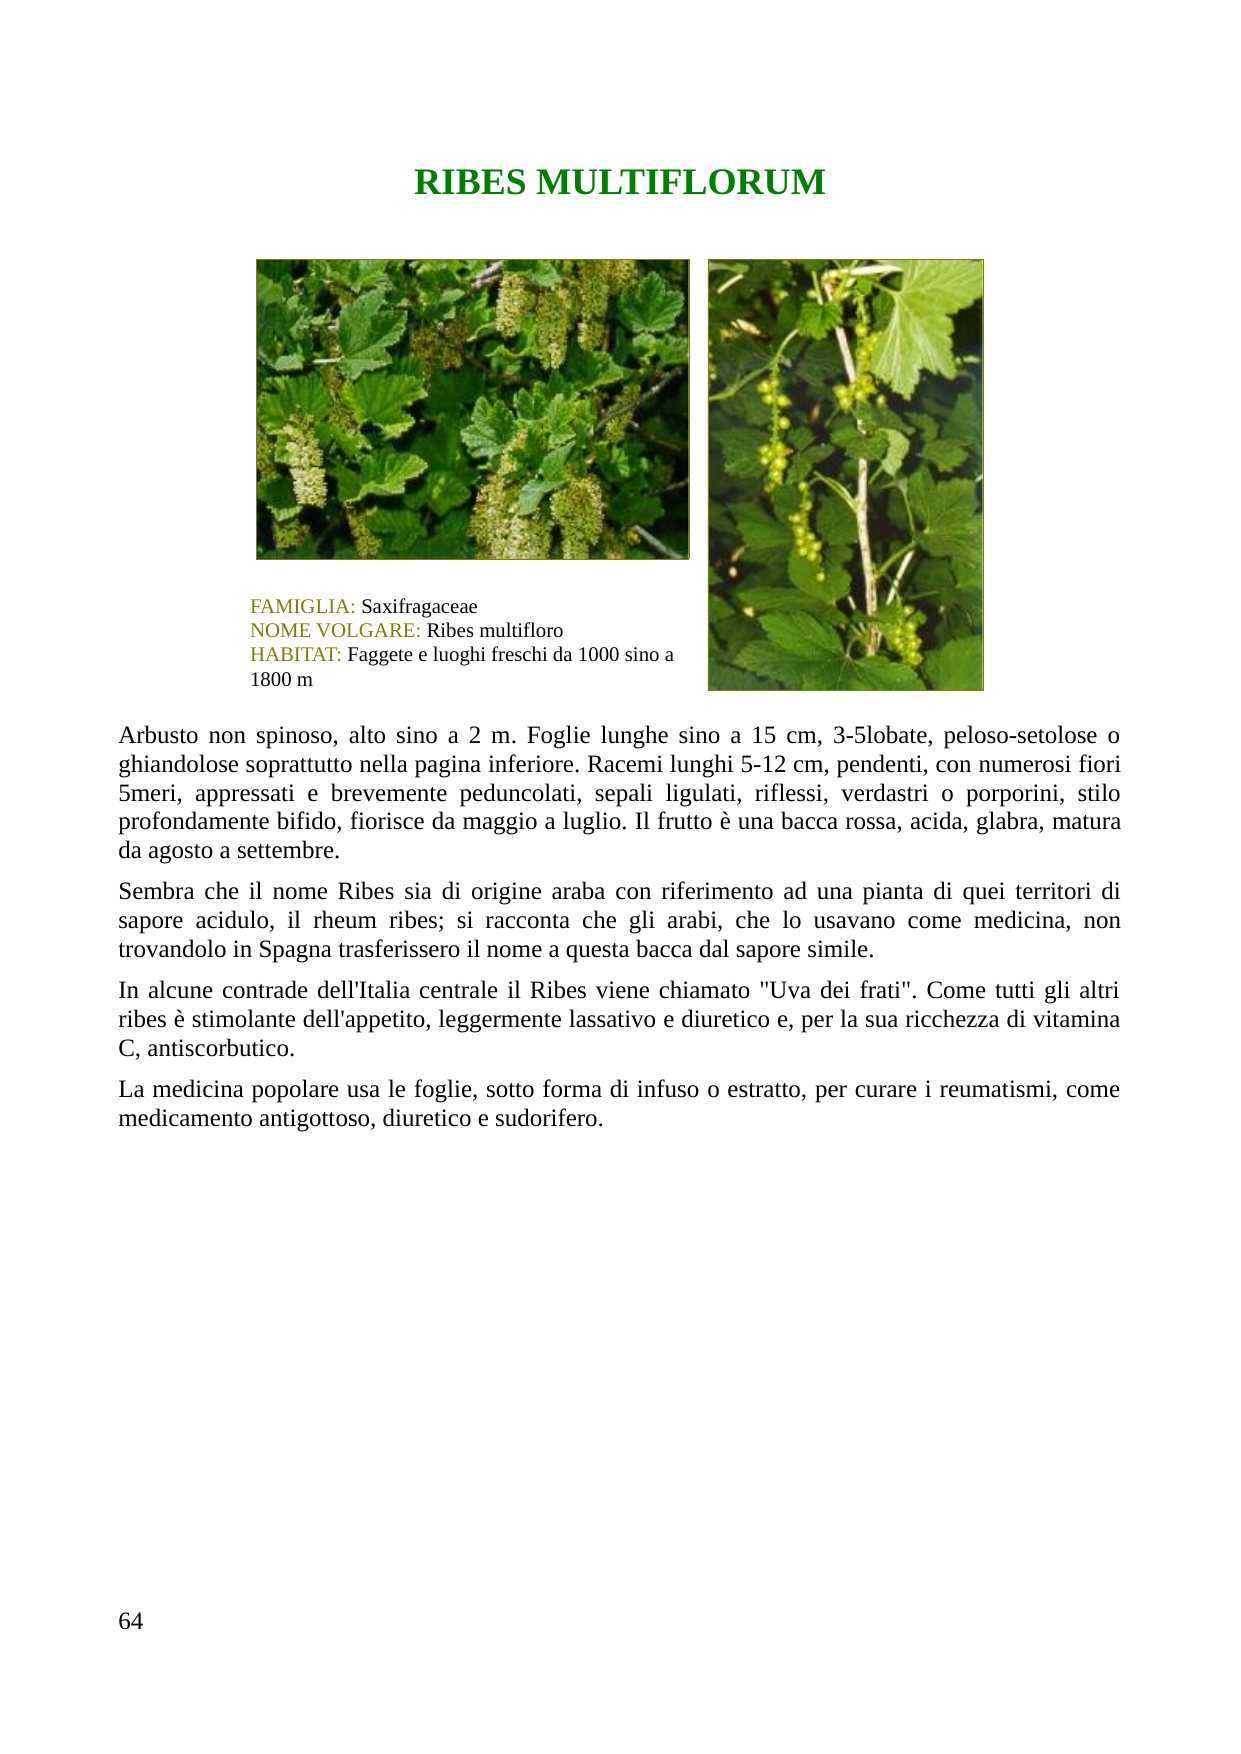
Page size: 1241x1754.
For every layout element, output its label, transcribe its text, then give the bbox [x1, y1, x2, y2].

text La medicina popolare usa le foglie, sotto forma di infuso o estratto, per curare i reumatismi, come medicamento antigottoso, diuretico e sudorifero. [118, 1074, 1122, 1131]
text In alcune contrade dell'Italia centrale il Ribes viene chiamato "Uva dei frati". Come tutti gli altri ribes è stimolante dell'appetito, leggermente lassativo e diuretico e, per la sua ricchezza di vitamina C, antiscorbutico. [118, 975, 1122, 1061]
picture [257, 260, 689, 559]
table_cell FAMIGLIA: Saxifragaceae NOME VOLGARE: Ribes multifloro HABITAT: Faggete e luoghi freschi da 1000 sino a 1800 m [250, 259, 708, 720]
picture [709, 260, 983, 690]
text Arbusto non spinoso, alto sino a 2 m. Foglie lunghe sino a 15 cm, 3-5lobate, peloso-setolose o ghiandolose soprattutto nella pagina inferiore. Racemi lunghi 5-12 cm, pendenti, con numerosi fiori 5meri, appressati e brevemente peduncolati, sepali ligulati, riflessi, verdastri o porporini, stilo profondamente bifido, fiorisce da maggio a luglio. Il frutto è una bacca rossa, acida, glabra, matura da agosto a settembre. [118, 720, 1122, 864]
table_cell [708, 259, 990, 720]
table_header RIBES MULTIFLORUM [250, 159, 990, 259]
text Sembra che il nome Ribes sia di origine araba con riferimento ad una pianta di quei territori di sapore acidulo, il rheum ribes; si racconta che gli arabi, che lo usavano come medicina, non trovandolo in Spagna trasferissero il nome a questa bacca dal sapore simile. [118, 876, 1122, 963]
